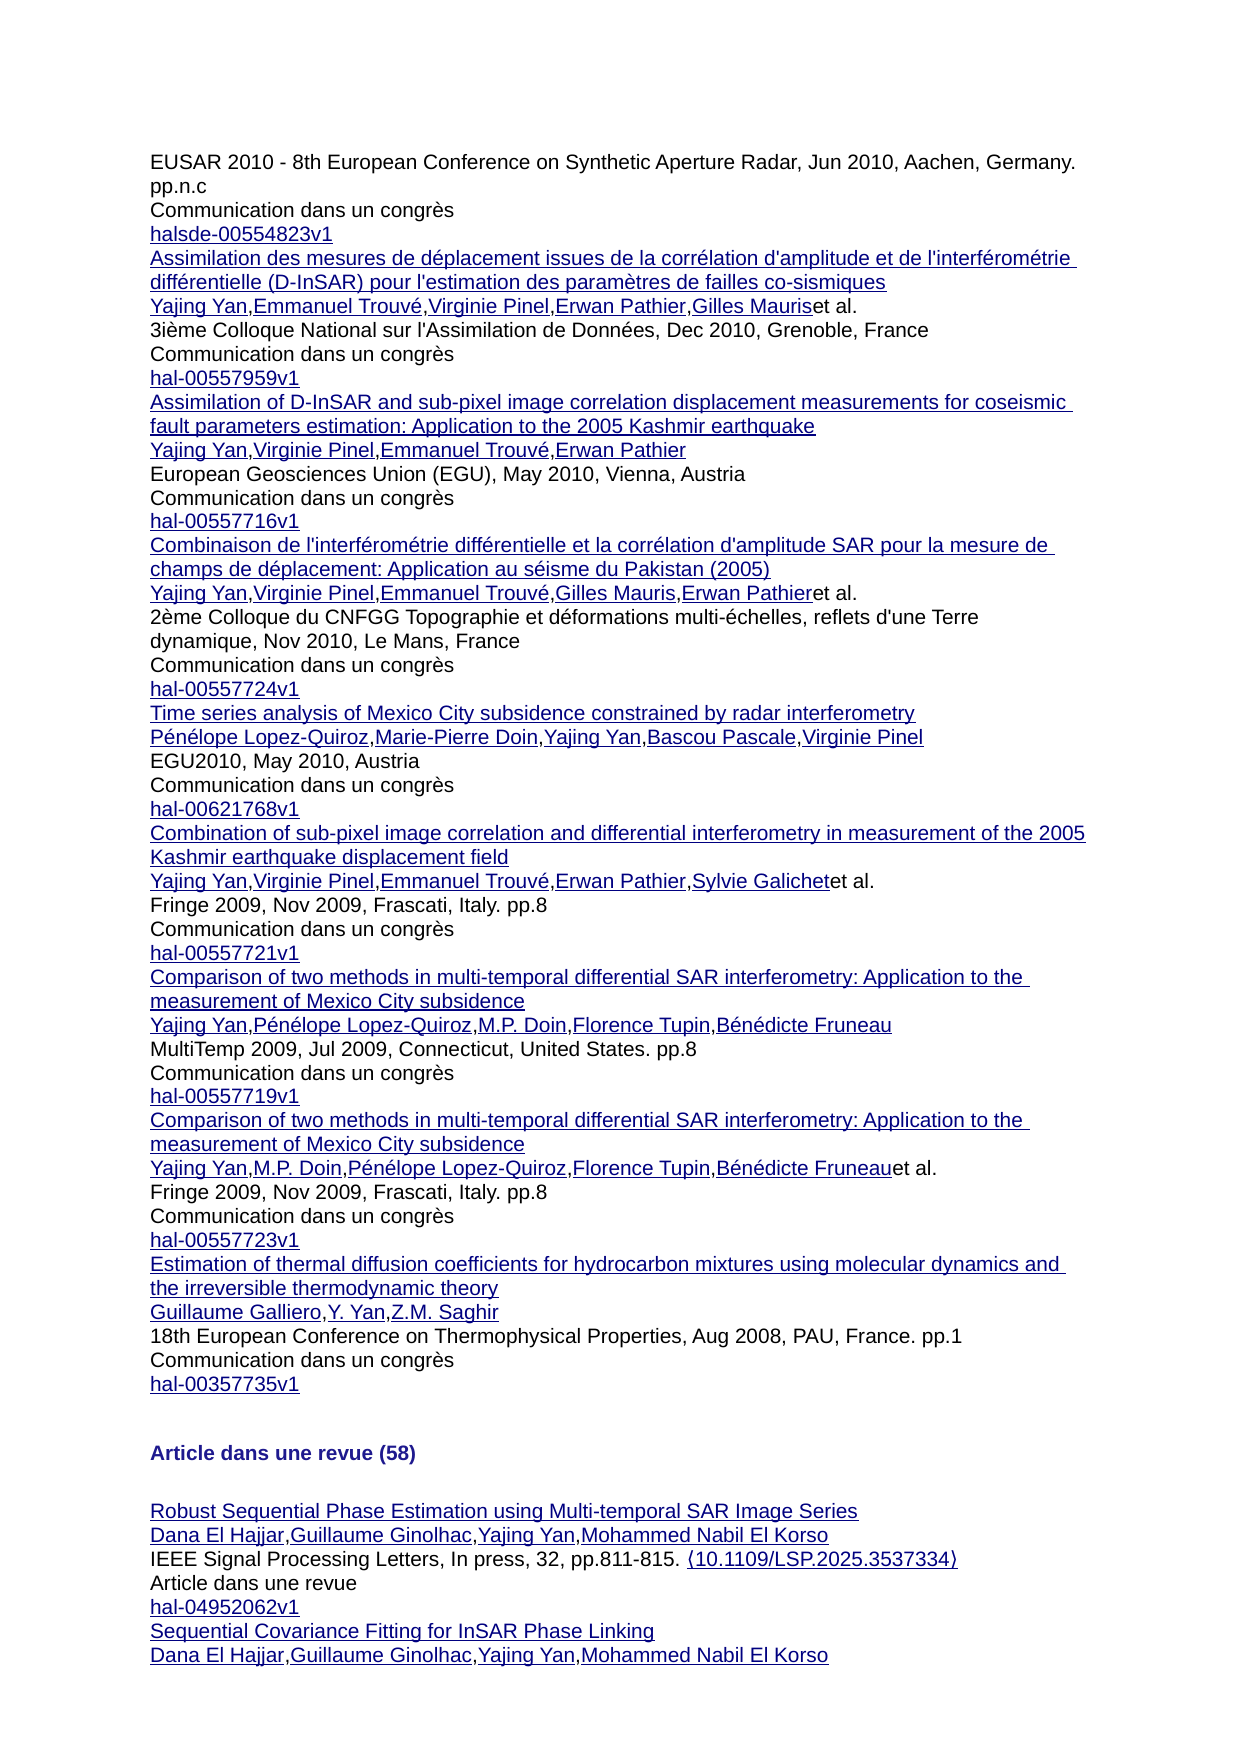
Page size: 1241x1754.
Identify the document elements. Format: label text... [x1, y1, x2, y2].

table_cell Sequential Covariance Fitting for InSAR Phase Linking Dana El Hajjar,Guillaume Ginolhac,Yajing Yan,Mohammed Nabil El Korso [150, 1619, 1090, 1667]
table_cell Estimation of thermal diffusion coefficients for hydrocarbon mixtures using molecular dynamics and the irreversible thermodynamic theory Guillaume Galliero,Y. Yan,Z.M. Saghir 18th European Conference on Thermophysical Properties, Aug 2008, PAU, France. pp.1 Communication dans un congrès hal-00357735v1 [150, 1252, 1090, 1396]
table_cell Combination of sub-pixel image correlation and differential interferometry in measurement of the 2005 Kashmir earthquake displacement field Yajing Yan,Virginie Pinel,Emmanuel Trouvé,Erwan Pathier,Sylvie Galichetet al. Fringe 2009, Nov 2009, Frascati, Italy. pp.8 Communication dans un congrès hal-00557721v1 [150, 821, 1090, 964]
table_cell Comparison of two methods in multi-temporal differential SAR interferometry: Application to the measurement of Mexico City subsidence Yajing Yan,Pénélope Lopez-Quiroz,M.P. Doin,Florence Tupin,Bénédicte Fruneau MultiTemp 2009, Jul 2009, Connecticut, United States. pp.8 Communication dans un congrès hal-00557719v1 [150, 965, 1090, 1108]
table_cell Assimilation des mesures de déplacement issues de la corrélation d'amplitude et de l'interférométrie différentielle (D-InSAR) pour l'estimation des paramètres de failles co-sismiques Yajing Yan,Emmanuel Trouvé,Virginie Pinel,Erwan Pathier,Gilles Mauriset al. 3ième Colloque National sur l'Assimilation de Données, Dec 2010, Grenoble, France Communication dans un congrès hal-00557959v1 [150, 246, 1090, 389]
table_cell Time series analysis of Mexico City subsidence constrained by radar interferometry Pénélope Lopez-Quiroz,Marie-Pierre Doin,Yajing Yan,Bascou Pascale,Virginie Pinel EGU2010, May 2010, Austria Communication dans un congrès hal-00621768v1 [150, 701, 1090, 821]
table_cell EUSAR 2010 - 8th European Conference on Synthetic Aperture Radar, Jun 2010, Aachen, Germany. pp.n.c Communication dans un congrès halsde-00554823v1 [150, 150, 1090, 246]
table_cell Combinaison de l'interférométrie différentielle et la corrélation d'amplitude SAR pour la mesure de champs de déplacement: Application au séisme du Pakistan (2005) Yajing Yan,Virginie Pinel,Emmanuel Trouvé,Gilles Mauris,Erwan Pathieret al. 2ème Colloque du CNFGG Topographie et déformations multi-échelles, reflets d'une Terre dynamique, Nov 2010, Le Mans, France Communication dans un congrès hal-00557724v1 [150, 533, 1090, 701]
subtitle Article dans une revue (58) [150, 1441, 1090, 1464]
table_cell Assimilation of D-InSAR and sub-pixel image correlation displacement measurements for coseismic fault parameters estimation: Application to the 2005 Kashmir earthquake Yajing Yan,Virginie Pinel,Emmanuel Trouvé,Erwan Pathier European Geosciences Union (EGU), May 2010, Vienna, Austria Communication dans un congrès hal-00557716v1 [150, 390, 1090, 533]
table_header Robust Sequential Phase Estimation using Multi-temporal SAR Image Series Dana El Hajjar,Guillaume Ginolhac,Yajing Yan,Mohammed Nabil El Korso IEEE Signal Processing Letters, In press, 32, pp.811-815. ⟨10.1109/LSP.2025.3537334⟩ Article dans une revue hal-04952062v1 [150, 1499, 1090, 1619]
table_cell Comparison of two methods in multi-temporal differential SAR interferometry: Application to the measurement of Mexico City subsidence Yajing Yan,M.P. Doin,Pénélope Lopez-Quiroz,Florence Tupin,Bénédicte Fruneauet al. Fringe 2009, Nov 2009, Frascati, Italy. pp.8 Communication dans un congrès hal-00557723v1 [150, 1108, 1090, 1252]
